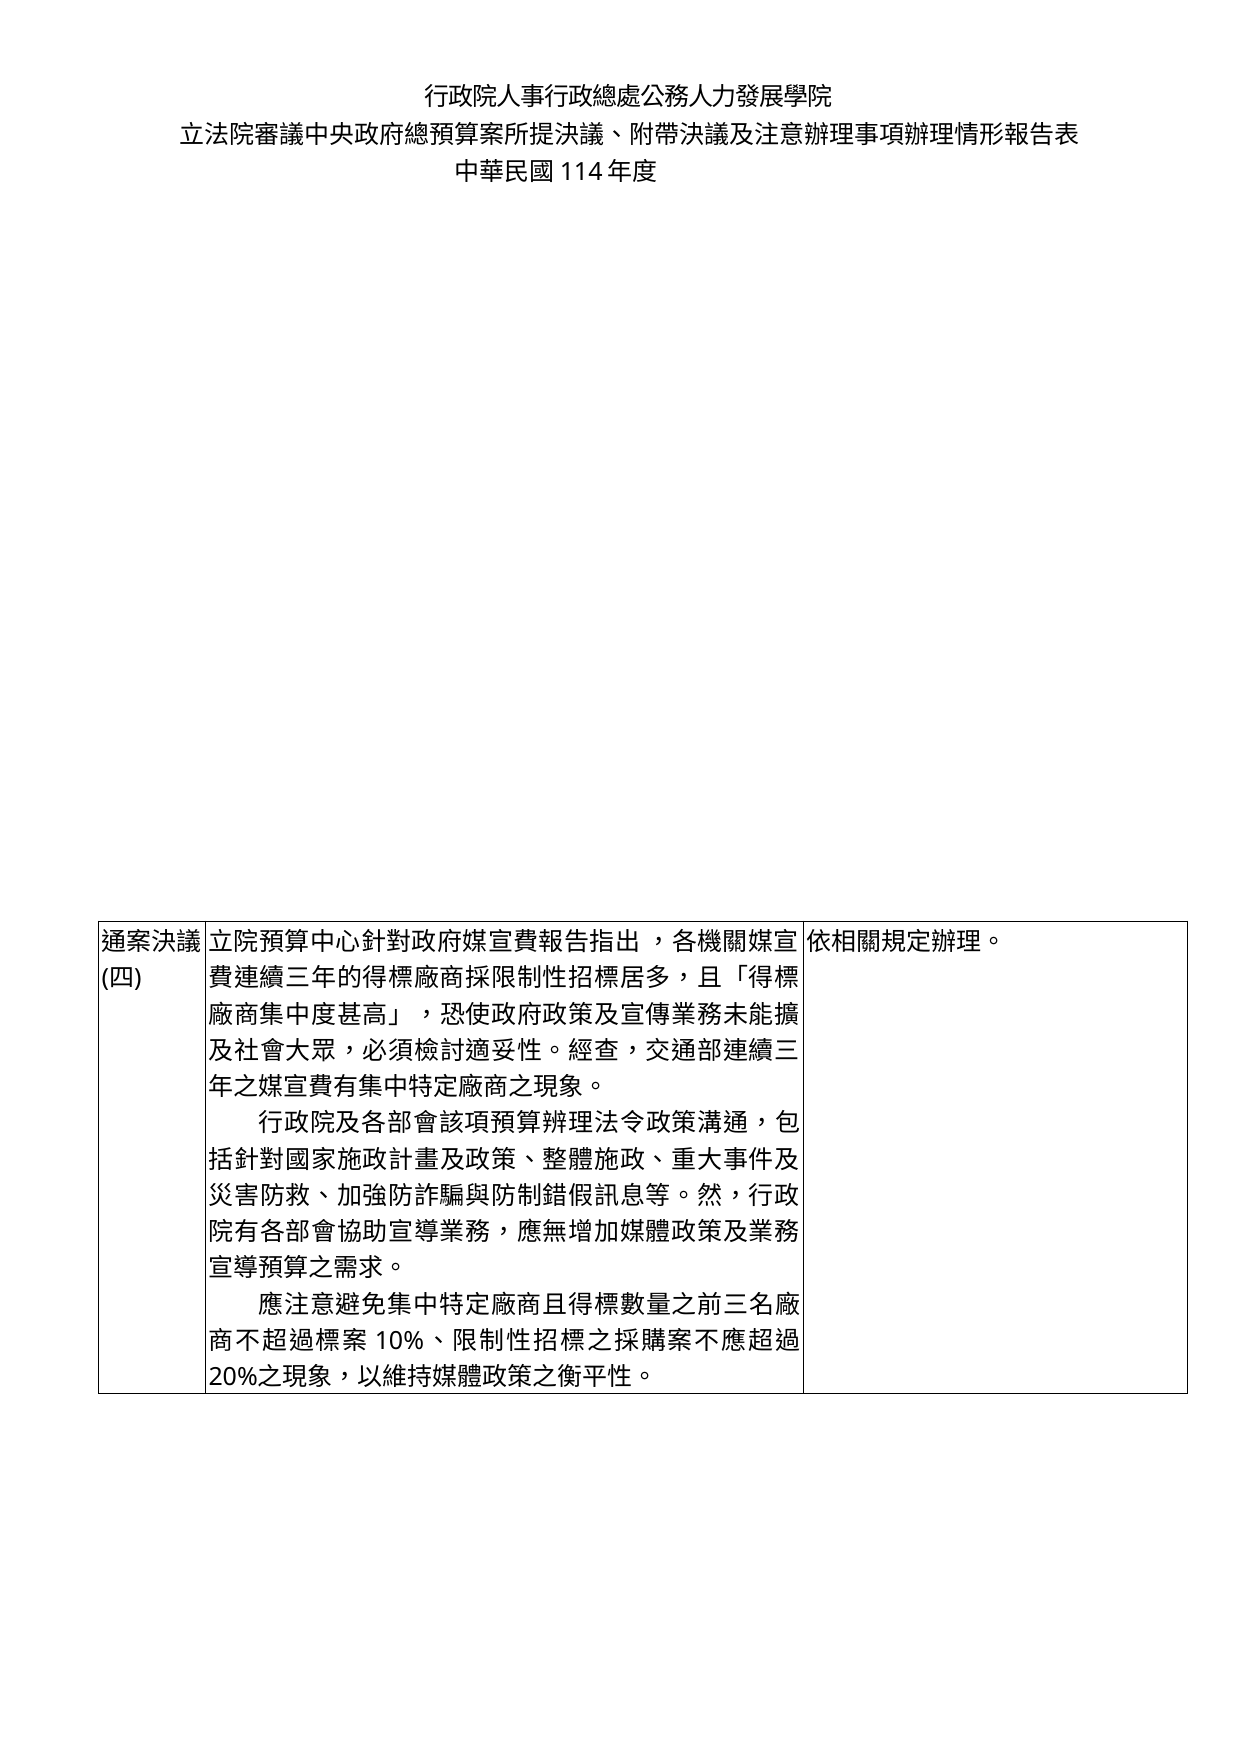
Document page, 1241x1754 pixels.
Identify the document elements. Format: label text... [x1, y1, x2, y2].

table_cell 依相關規定辦理。 [804, 922, 1187, 1393]
table_cell 立院預算中心針對政府媒宣費報告指出 ，各機關媒宣費連續三年的得標廠商採限制性招標居多，且「得標廠商集中度甚高」，恐使政府政策及宣傳業務未能擴及社會大眾，必須檢討適妥性。經查，交通部連續三年之媒宣費有集中特定廠商之現象。 行政院及各部會該項預算辨理法令政策溝通，包括針對國家施政計畫及政策、整體施政、重大事件及災害防救、加強防詐騙與防制錯假訊息等。然，行政院有各部會協助宣導業務，應無增加媒體政策及業務宣導預算之需求。 應注意避免集中特定廠商且得標數量之前三名廠商不超過標案10%、限制性招標之採購案不應超過20%之現象，以維持媒體政策之衡平性。 [206, 922, 803, 1393]
table_cell 通案決議 (四) [99, 922, 205, 1393]
